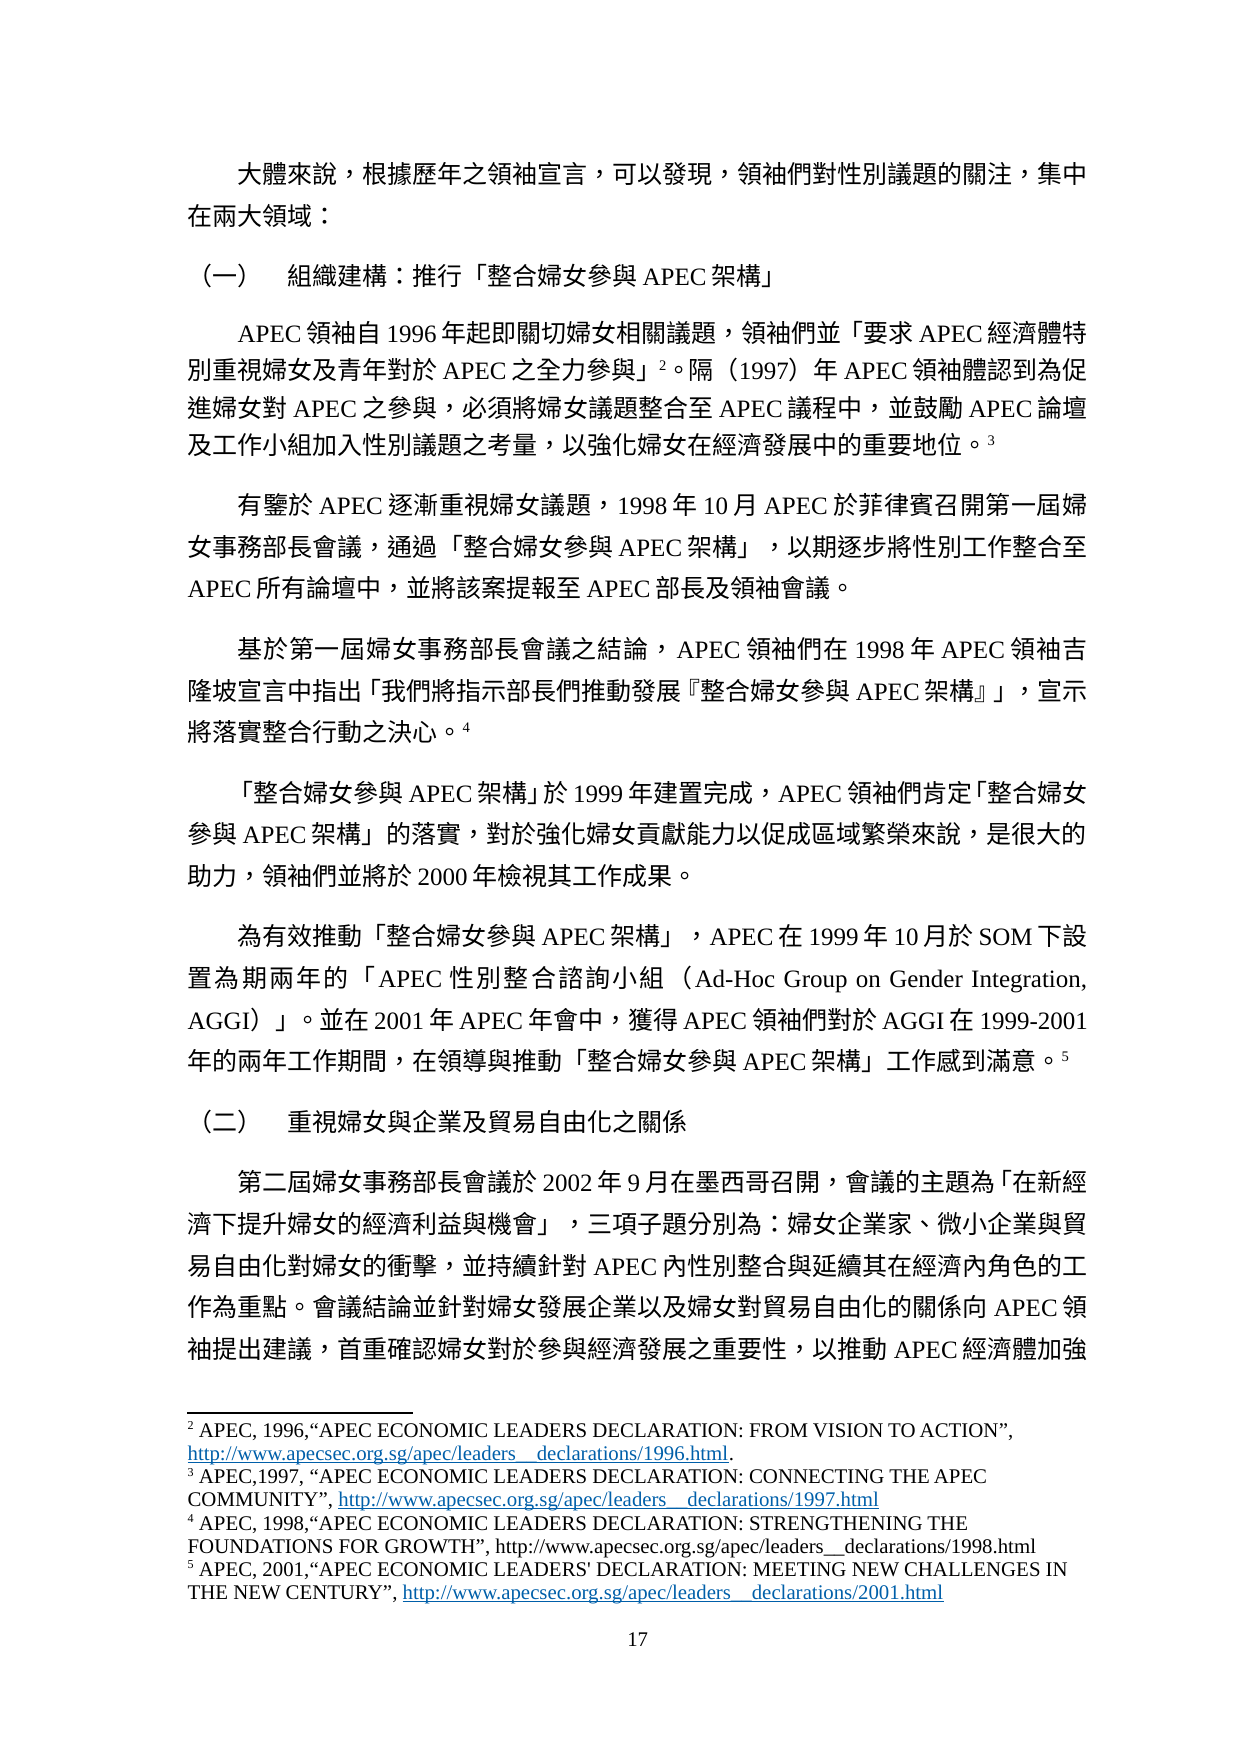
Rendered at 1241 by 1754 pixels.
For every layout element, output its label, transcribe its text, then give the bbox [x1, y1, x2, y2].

text 大體來說，根據歷年之領袖宣言，可以發現，領袖們對性別議題的關注，集中在兩大領域： [187, 150, 1087, 233]
text APEC, 2001,“APEC ECONOMIC LEADERS' DECLARATION: MEETING NEW CHALLENGES IN THE NEW CENTURY”, http://www.apecsec.org.sg/apec/leaders__declarations/2001.html [187, 1558, 1087, 1604]
text APEC,1997, “APEC ECONOMIC LEADERS DECLARATION: CONNECTING THE APEC COMMUNITY”, http://www.apecsec.org.sg/apec/leaders__declarations/1997.html [187, 1465, 1087, 1511]
text APEC, 1996,“APEC ECONOMIC LEADERS DECLARATION: FROM VISION TO ACTION”, http://www.apecsec.org.sg/apec/leaders__declarations/1996.html. [187, 1419, 1087, 1465]
text 為有效推動「整合婦女參與APEC架構」，APEC在1999年10月於SOM下設置為期兩年的「APEC性別整合諮詢小組（Ad-Hoc Group on Gender Integration, AGGI）」。並在2001年APEC年會中，獲得APEC領袖們對於AGGI在1999-2001年的兩年工作期間，在領導與推動「整合婦女參與APEC架構」工作感到滿意。 [187, 912, 1087, 1079]
text 「整合婦女參與APEC架構」於1999年建置完成，APEC領袖們肯定「整合婦女參與APEC架構」的落實，對於強化婦女貢獻能力以促成區域繁榮來說，是很大的助力，領袖們並將於2000年檢視其工作成果。 [187, 769, 1087, 894]
text 有鑒於APEC逐漸重視婦女議題，1998年10月APEC於菲律賓召開第一屆婦女事務部長會議，通過「整合婦女參與APEC架構」，以期逐步將性別工作整合至APEC所有論壇中，並將該案提報至APEC部長及領袖會議。 [187, 481, 1087, 606]
text APEC領袖自1996年起即關切婦女相關議題，領袖們並「要求APEC經濟體特別重視婦女及青年對於APEC之全力參與」。隔（1997）年APEC領袖體認到為促進婦女對APEC之參與，必須將婦女議題整合至APEC議程中，並鼓勵APEC論壇及工作小組加入性別議題之考量，以強化婦女在經濟發展中的重要地位。 [187, 312, 1087, 462]
text APEC, 1998,“APEC ECONOMIC LEADERS DECLARATION: STRENGTHENING THE FOUNDATIONS FOR GROWTH”, http://www.apecsec.org.sg/apec/leaders__declarations/1998.html [187, 1511, 1087, 1558]
list 重視婦女與企業及貿易自由化之關係 [187, 1098, 1087, 1139]
text 基於第一屆婦女事務部長會議之結論，APEC領袖們在1998年APEC領袖吉隆坡宣言中指出「我們將指示部長們推動發展『整合婦女參與APEC架構』」，宣示將落實整合行動之決心。 [187, 625, 1087, 750]
text 第二屆婦女事務部長會議於2002年9月在墨西哥召開，會議的主題為「在新經濟下提升婦女的經濟利益與機會」，三項子題分別為：婦女企業家、微小企業與貿易自由化對婦女的衝擊，並持續針對APEC內性別整合與延續其在經濟內角色的工作為重點。會議結論並針對婦女發展企業以及婦女對貿易自由化的關係向APEC領袖提出建議，首重確認婦女對於參與經濟發展之重要性，以推動APEC經濟體加強 [187, 1158, 1087, 1367]
list 組織建構：推行「整合婦女參與APEC架構」 [187, 252, 1087, 294]
